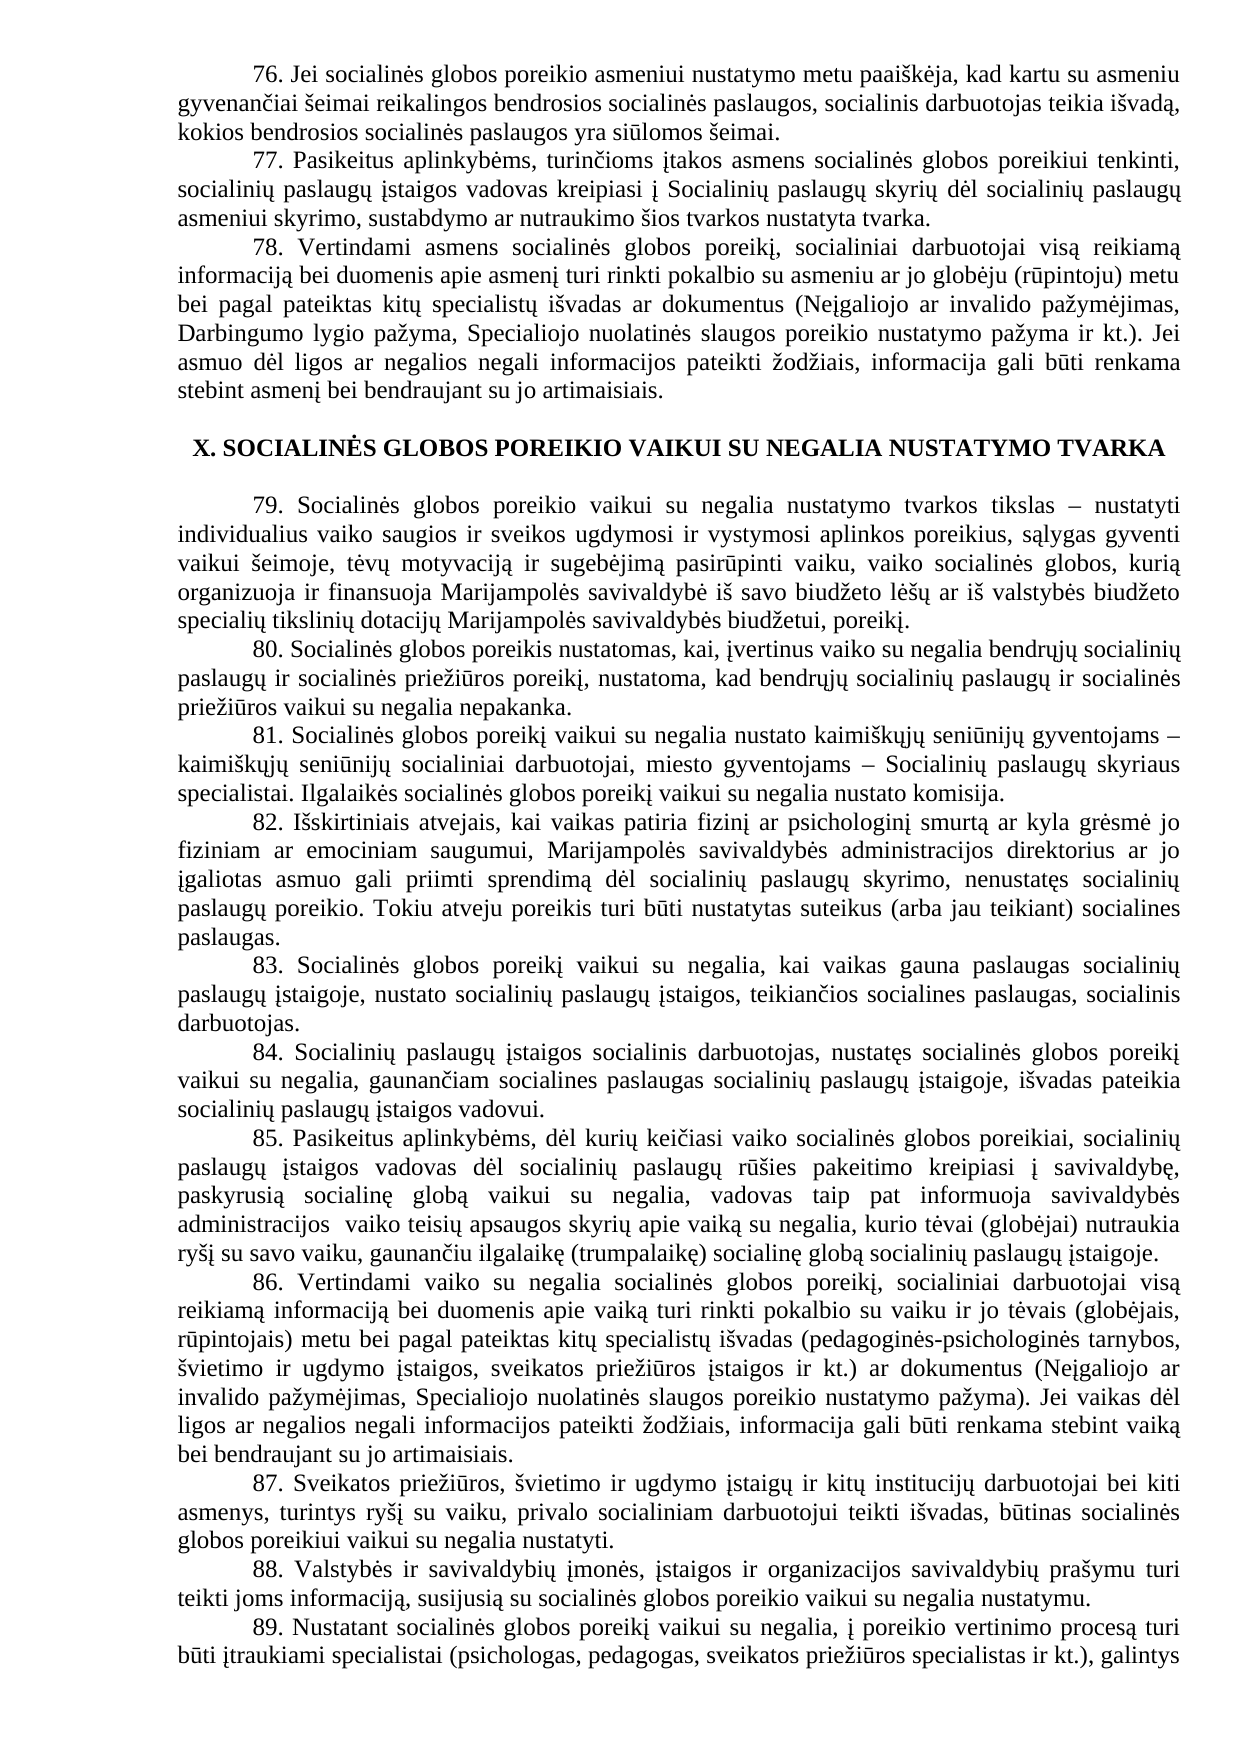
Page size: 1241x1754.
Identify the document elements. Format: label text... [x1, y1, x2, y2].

text 89. Nustatant socialinės globos poreikį vaikui su negalia, į poreikio vertinimo procesą turi būti įtraukiami specialistai (psichologas, pedagogas, sveikatos priežiūros specialistas ir kt.), galintys [177, 1612, 1181, 1669]
text 80. Socialinės globos poreikis nustatomas, kai, įvertinus vaiko su negalia bendrųjų socialinių paslaugų ir socialinės priežiūros poreikį, nustatoma, kad bendrųjų socialinių paslaugų ir socialinės priežiūros vaikui su negalia nepakanka. [177, 634, 1181, 720]
text 79. Socialinės globos poreikio vaikui su negalia nustatymo tvarkos tikslas – nustatyti individualius vaiko saugios ir sveikos ugdymosi ir vystymosi aplinkos poreikius, sąlygas gyventi vaikui šeimoje, tėvų motyvaciją ir sugebėjimą pasirūpinti vaiku, vaiko socialinės globos, kurią organizuoja ir finansuoja Marijampolės savivaldybė iš savo biudžeto lėšų ar iš valstybės biudžeto specialių tikslinių dotacijų Marijampolės savivaldybės biudžetui, poreikį. [177, 490, 1181, 634]
text 85. Pasikeitus aplinkybėms, dėl kurių keičiasi vaiko socialinės globos poreikiai, socialinių paslaugų įstaigos vadovas dėl socialinių paslaugų rūšies pakeitimo kreipiasi į savivaldybę, paskyrusią socialinę globą vaikui su negalia, vadovas taip pat informuoja savivaldybės administracijos vaiko teisių apsaugos skyrių apie vaiką su negalia, kurio tėvai (globėjai) nutraukia ryšį su savo vaiku, gaunančiu ilgalaikę (trumpalaikę) socialinę globą socialinių paslaugų įstaigoje. [177, 1123, 1181, 1267]
text 88. Valstybės ir savivaldybių įmonės, įstaigos ir organizacijos savivaldybių prašymu turi teikti joms informaciją, susijusią su socialinės globos poreikio vaikui su negalia nustatymu. [177, 1554, 1181, 1612]
text 81. Socialinės globos poreikį vaikui su negalia nustato kaimiškųjų seniūnijų gyventojams – kaimiškųjų seniūnijų socialiniai darbuotojai, miesto gyventojams – Socialinių paslaugų skyriaus specialistai. Ilgalaikės socialinės globos poreikį vaikui su negalia nustato komisija. [177, 720, 1181, 807]
text 78. Vertindami asmens socialinės globos poreikį, socialiniai darbuotojai visą reikiamą informaciją bei duomenis apie asmenį turi rinkti pokalbio su asmeniu ar jo globėju (rūpintoju) metu bei pagal pateiktas kitų specialistų išvadas ar dokumentus (Neįgaliojo ar invalido pažymėjimas, Darbingumo lygio pažyma, Specialiojo nuolatinės slaugos poreikio nustatymo pažyma ir kt.). Jei asmuo dėl ligos ar negalios negali informacijos pateikti žodžiais, informacija gali būti renkama stebint asmenį bei bendraujant su jo artimaisiais. [177, 232, 1181, 404]
text 84. Socialinių paslaugų įstaigos socialinis darbuotojas, nustatęs socialinės globos poreikį vaikui su negalia, gaunančiam socialines paslaugas socialinių paslaugų įstaigoje, išvadas pateikia socialinių paslaugų įstaigos vadovui. [177, 1037, 1181, 1123]
text 86. Vertindami vaiko su negalia socialinės globos poreikį, socialiniai darbuotojai visą reikiamą informaciją bei duomenis apie vaiką turi rinkti pokalbio su vaiku ir jo tėvais (globėjais, rūpintojais) metu bei pagal pateiktas kitų specialistų išvadas (pedagoginės-psichologinės tarnybos, švietimo ir ugdymo įstaigos, sveikatos priežiūros įstaigos ir kt.) ar dokumentus (Neįgaliojo ar invalido pažymėjimas, Specialiojo nuolatinės slaugos poreikio nustatymo pažyma). Jei vaikas dėl ligos ar negalios negali informacijos pateikti žodžiais, informacija gali būti renkama stebint vaiką bei bendraujant su jo artimaisiais. [177, 1267, 1181, 1468]
text X. SOCIALINĖS GLOBOS POREIKIO VAIKUI SU NEGALIA NUSTATYMO TVARKA [177, 433, 1181, 462]
text 87. Sveikatos priežiūros, švietimo ir ugdymo įstaigų ir kitų institucijų darbuotojai bei kiti asmenys, turintys ryšį su vaiku, privalo socialiniam darbuotojui teikti išvadas, būtinas socialinės globos poreikiui vaikui su negalia nustatyti. [177, 1468, 1181, 1554]
text 76. Jei socialinės globos poreikio asmeniui nustatymo metu paaiškėja, kad kartu su asmeniu gyvenančiai šeimai reikalingos bendrosios socialinės paslaugos, socialinis darbuotojas teikia išvadą, kokios bendrosios socialinės paslaugos yra siūlomos šeimai. [177, 59, 1181, 145]
text 77. Pasikeitus aplinkybėms, turinčioms įtakos asmens socialinės globos poreikiui tenkinti, socialinių paslaugų įstaigos vadovas kreipiasi į Socialinių paslaugų skyrių dėl socialinių paslaugų asmeniui skyrimo, sustabdymo ar nutraukimo šios tvarkos nustatyta tvarka. [177, 145, 1181, 232]
text 83. Socialinės globos poreikį vaikui su negalia, kai vaikas gauna paslaugas socialinių paslaugų įstaigoje, nustato socialinių paslaugų įstaigos, teikiančios socialines paslaugas, socialinis darbuotojas. [177, 950, 1181, 1037]
text 82. Išskirtiniais atvejais, kai vaikas patiria fizinį ar psichologinį smurtą ar kyla grėsmė jo fiziniam ar emociniam saugumui, Marijampolės savivaldybės administracijos direktorius ar jo įgaliotas asmuo gali priimti sprendimą dėl socialinių paslaugų skyrimo, nenustatęs socialinių paslaugų poreikio. Tokiu atveju poreikis turi būti nustatytas suteikus (arba jau teikiant) socialines paslaugas. [177, 807, 1181, 950]
